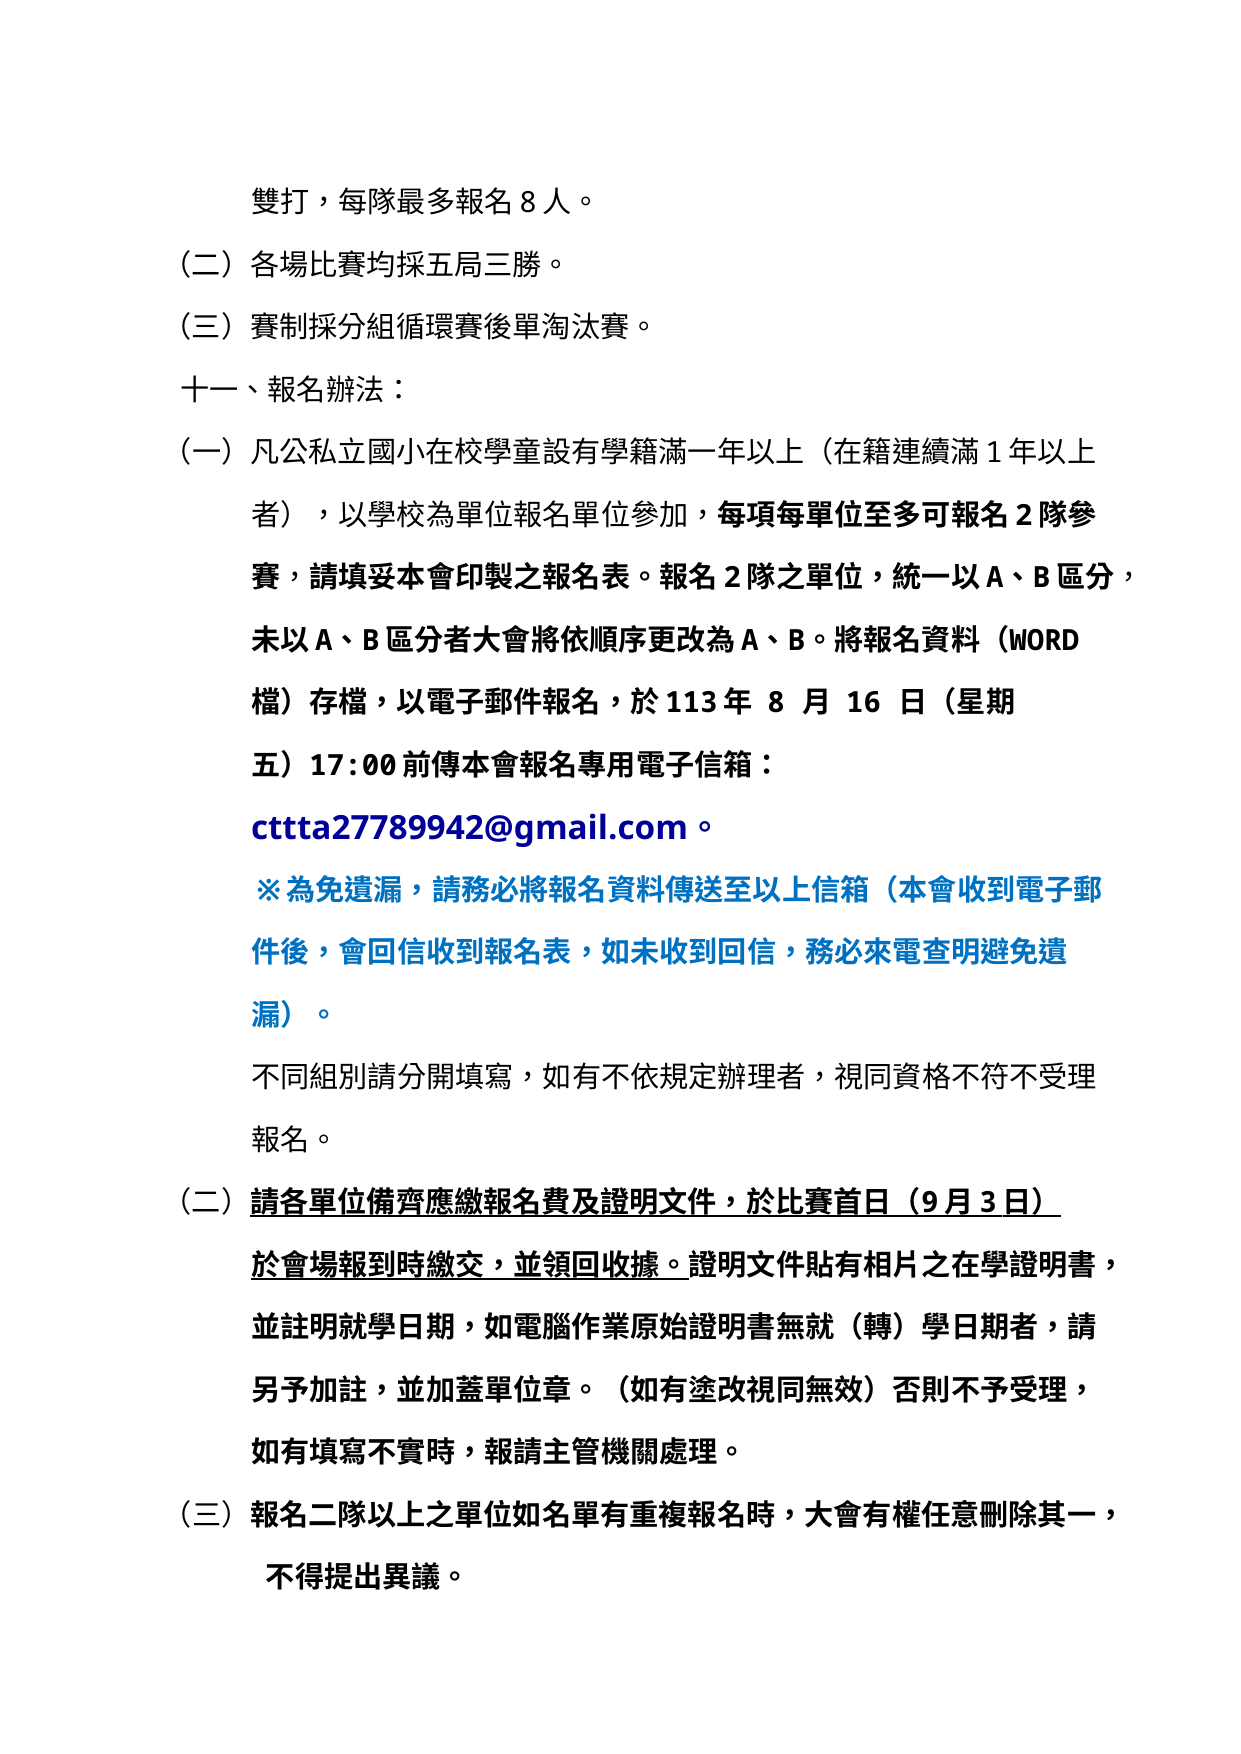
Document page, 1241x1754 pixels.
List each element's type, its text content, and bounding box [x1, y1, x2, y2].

text （三）報名二隊以上之單位如名單有重複報名時，大會有權任意刪除其一，不得提出異議。 [163, 1471, 1122, 1596]
text ※為免遺漏，請務必將報名資料傳送至以上信箱（本會收到電子郵件後，會回信收到報名表，如未收到回信，務必來電查明避免遺漏）。 [251, 846, 1122, 1033]
text （三）賽制採分組循環賽後單淘汰賽。 [162, 283, 1122, 346]
text 十一、報名辦法： [162, 346, 1122, 408]
text （一）凡公私立國小在校學童設有學籍滿一年以上（在籍連續滿1年以上者），以學校為單位報名單位參加，每項每單位至多可報名2隊參賽，請填妥本會印製之報名表。報名2隊之單位，統一以A、B區分，未以A、B區分者大會將依順序更改為A、B。將報名資料（WORD檔）存檔，以電子郵件報名，於113年 8 月 16 日（星期五）17:00前傳本會報名專用電子信箱：cttta27789942@gmail.com。 [163, 408, 1122, 846]
text 雙打，每隊最多報名8人。 [162, 158, 1122, 221]
text （二）各場比賽均採五局三勝。 [162, 221, 1122, 283]
text 不同組別請分開填寫，如有不依規定辦理者，視同資格不符不受理報名。 [251, 1033, 1122, 1158]
text （二）請各單位備齊應繳報名費及證明文件，於比賽首日（9月3日） [162, 1158, 1122, 1221]
text 於會場報到時繳交，並領回收據。證明文件貼有相片之在學證明書，並註明就學日期，如電腦作業原始證明書無就（轉）學日期者，請另予加註，並加蓋單位章。（如有塗改視同無效）否則不予受理，如有填寫不實時，報請主管機關處理。 [251, 1221, 1122, 1471]
